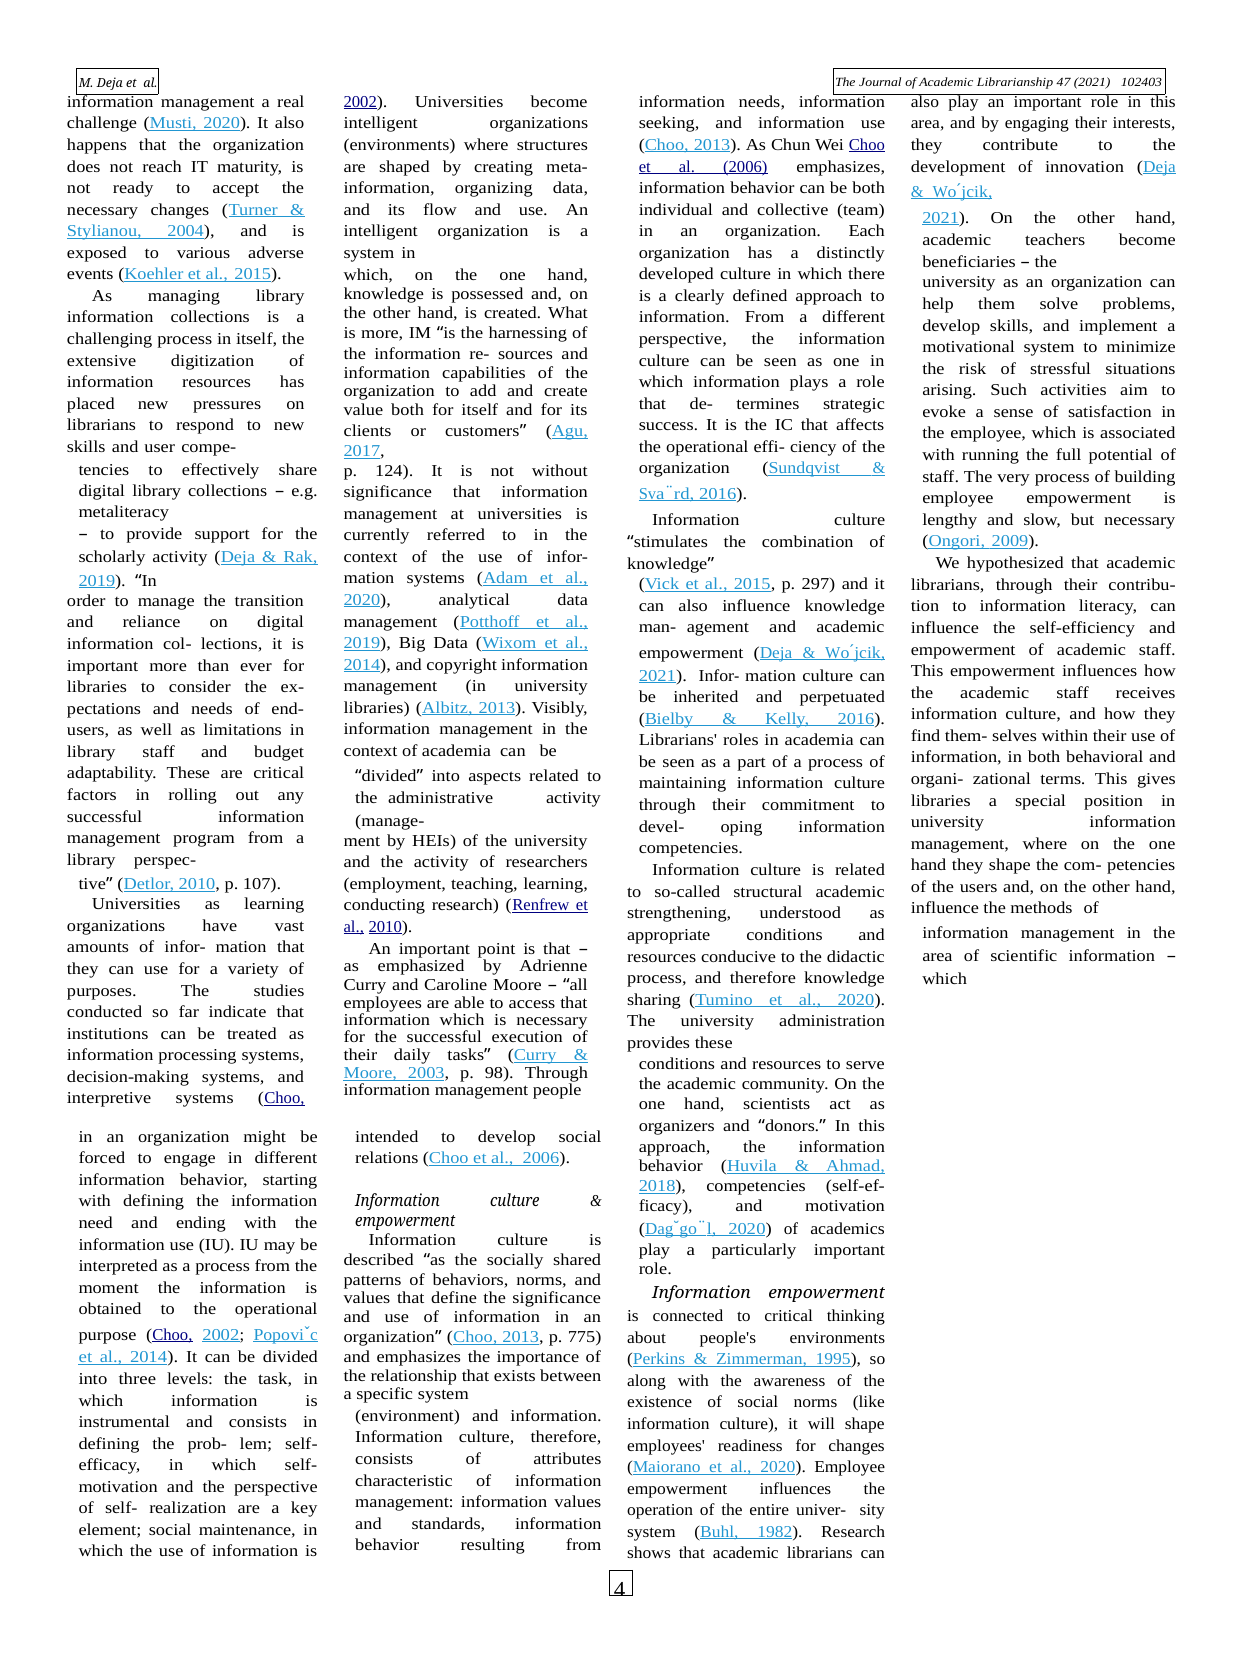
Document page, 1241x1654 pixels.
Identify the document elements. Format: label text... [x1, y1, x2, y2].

text Information culture “stimulates the combination of knowledge” [627, 507, 885, 574]
text information management a real challenge (Musti, 2020). It also happens that the organization does not reach IT maturity, is not ready to accept the necessary changes (Turner & Stylianou, 2004), and is exposed to various adverse events (Koehler et al., 2015). [67, 92, 304, 283]
text 2002). Universities become intelligent organizations (environments) where structures are shaped by creating meta-information, organizing data, and its flow and use. An intelligent organization is a system in [343, 92, 588, 262]
text conditions and resources to serve the academic community. On the one hand, scientists act as organizers and “donors.” In this approach, the information behavior (Huvila & Ahmad, 2018), competencies (self-ef- ficacy), and motivation (Dag˘go¨l, 2020) of academics play a particularly important role. [638, 1054, 885, 1278]
text which, on the one hand, knowledge is possessed and, on the other hand, is created. What is more, IM “is the harnessing of the information re- sources and information capabilities of the organization to add and create value both for itself and for its clients or customers” (Agu, 2017, [343, 265, 588, 460]
text – to provide support for the scholarly activity (Deja & Rak, 2019). “In [78, 521, 318, 591]
text 2021). On the other hand, academic teachers become beneficiaries – the [922, 205, 1176, 272]
text p. 124). It is not without significance that information management at universities is currently referred to in the context of the use of infor- mation systems (Adam et al., 2020), analytical data management (Potthoff et al., 2019), Big Data (Wixom et al., 2014), and copyright information management (in university libraries) (Albitz, 2013). Visibly, information management in the context of academia can be [343, 460, 588, 760]
text in an organization might be forced to engage in different information behavior, starting with defining the information need and ending with the information use (IU). IU may be interpreted as a process from the moment the information is obtained to the operational purpose (Choo, 2002; Popoviˇc et al., 2014). It can be divided into three levels: the task, in which information is instrumental and consists in defining the prob- lem; self-efficacy, in which self-motivation and the perspective of self- realization are a key element; social maintenance, in which the use of information is [78, 1127, 318, 1560]
text tencies to effectively share digital library collections – e.g. metaliteracy [78, 458, 318, 521]
text “divided” into aspects related to the administrative activity (manage- [355, 763, 601, 830]
text information needs, information seeking, and information use (Choo, 2013). As Chun Wei Choo et al. (2006) emphasizes, information behavior can be both individual and collective (team) in an organization. Each organization has a distinctly developed culture in which there is a clearly defined approach to information. From a different perspective, the information culture can be seen as one in which information plays a role that de- termines strategic success. It is the IC that affects the operational effi- ciency of the organization (Sundqvist & Sva¨rd, 2016). [638, 92, 885, 504]
text We hypothesized that academic librarians, through their contribu- tion to information literacy, can influence the self-efficiency and empowerment of academic staff. This empowerment influences how the academic staff receives information culture, and how they find them- selves within their use of information, in both behavioral and organi- zational terms. This gives libraries a special position in university information management, where on the one hand they shape the com- petencies of the users and, on the other hand, influence the methods of [911, 553, 1176, 917]
text also play an important role in this area, and by engaging their interests, they contribute to the development of innovation (Deja & Wo´jcik, [911, 92, 1176, 202]
text tive” (Detlor, 2010, p. 107). [78, 872, 318, 894]
text Universities as learning organizations have vast amounts of infor- mation that they can use for a variety of purposes. The studies conducted so far indicate that institutions can be treated as information processing systems, decision-making systems, and interpretive systems (Choo, [67, 894, 304, 1107]
text intended to develop social relations (Choo et al., 2006). [355, 1127, 601, 1167]
text As managing library information collections is a challenging process in itself, the extensive digitization of information resources has placed new pressures on librarians to respond to new skills and user compe- [67, 286, 304, 456]
text Information culture is described “as the socially shared patterns of behaviors, norms, and values that define the significance and use of information in an organization” (Choo, 2013, p. 775) and emphasizes the importance of the relationship that exists between a specific system [343, 1230, 601, 1403]
text Information culture & empowerment [355, 1192, 601, 1230]
text ment by HEIs) of the university and the activity of researchers (employment, teaching, learning, conducting research) (Renfrew et al., 2010). [343, 830, 588, 936]
text university as an organization can help them solve problems, develop skills, and implement a motivational system to minimize the risk of stressful situations arising. Such activities aim to evoke a sense of satisfaction in the employee, which is associated with running the full potential of staff. The very process of building employee empowerment is lengthy and slow, but necessary (Ongori, 2009). [922, 272, 1176, 550]
text An important point is that – as emphasized by Adrienne Curry and Caroline Moore – “all employees are able to access that information which is necessary for the successful execution of their daily tasks” (Curry & Moore, 2003, p. 98). Through information management people [343, 938, 588, 1099]
text (environment) and information. Information culture, therefore, consists of attributes characteristic of information management: information values and standards, information behavior resulting from [355, 1406, 601, 1554]
text (Vick et al., 2015, p. 297) and it can also influence knowledge man- agement and academic empowerment (Deja & Wo´jcik, 2021). Infor- mation culture can be inherited and perpetuated (Bielby & Kelly, 2016). Librarians' roles in academia can be seen as a part of a process of maintaining information culture through their commitment to devel- oping information competencies. [638, 574, 885, 857]
text Information culture is related to so-called structural academic strengthening, understood as appropriate conditions and resources conducive to the didactic process, and therefore knowledge sharing (Tumino et al., 2020). The university administration provides these [627, 860, 885, 1052]
text order to manage the transition and reliance on digital information col- lections, it is important more than ever for libraries to consider the ex- pectations and needs of end-users, as well as limitations in library staff and budget adaptability. These are critical factors in rolling out any successful information management program from a library perspec- [67, 591, 304, 869]
text information management in the area of scientific information – which [922, 920, 1176, 989]
text Information empowerment is connected to critical thinking about people's environments (Perkins & Zimmerman, 1995), so along with the awareness of the existence of social norms (like information culture), it will shape employees' readiness for changes (Maiorano et al., 2020). Employee empowerment influences the operation of the entire univer- sity system (Buhl, 1982). Research shows that academic librarians can [627, 1281, 885, 1562]
